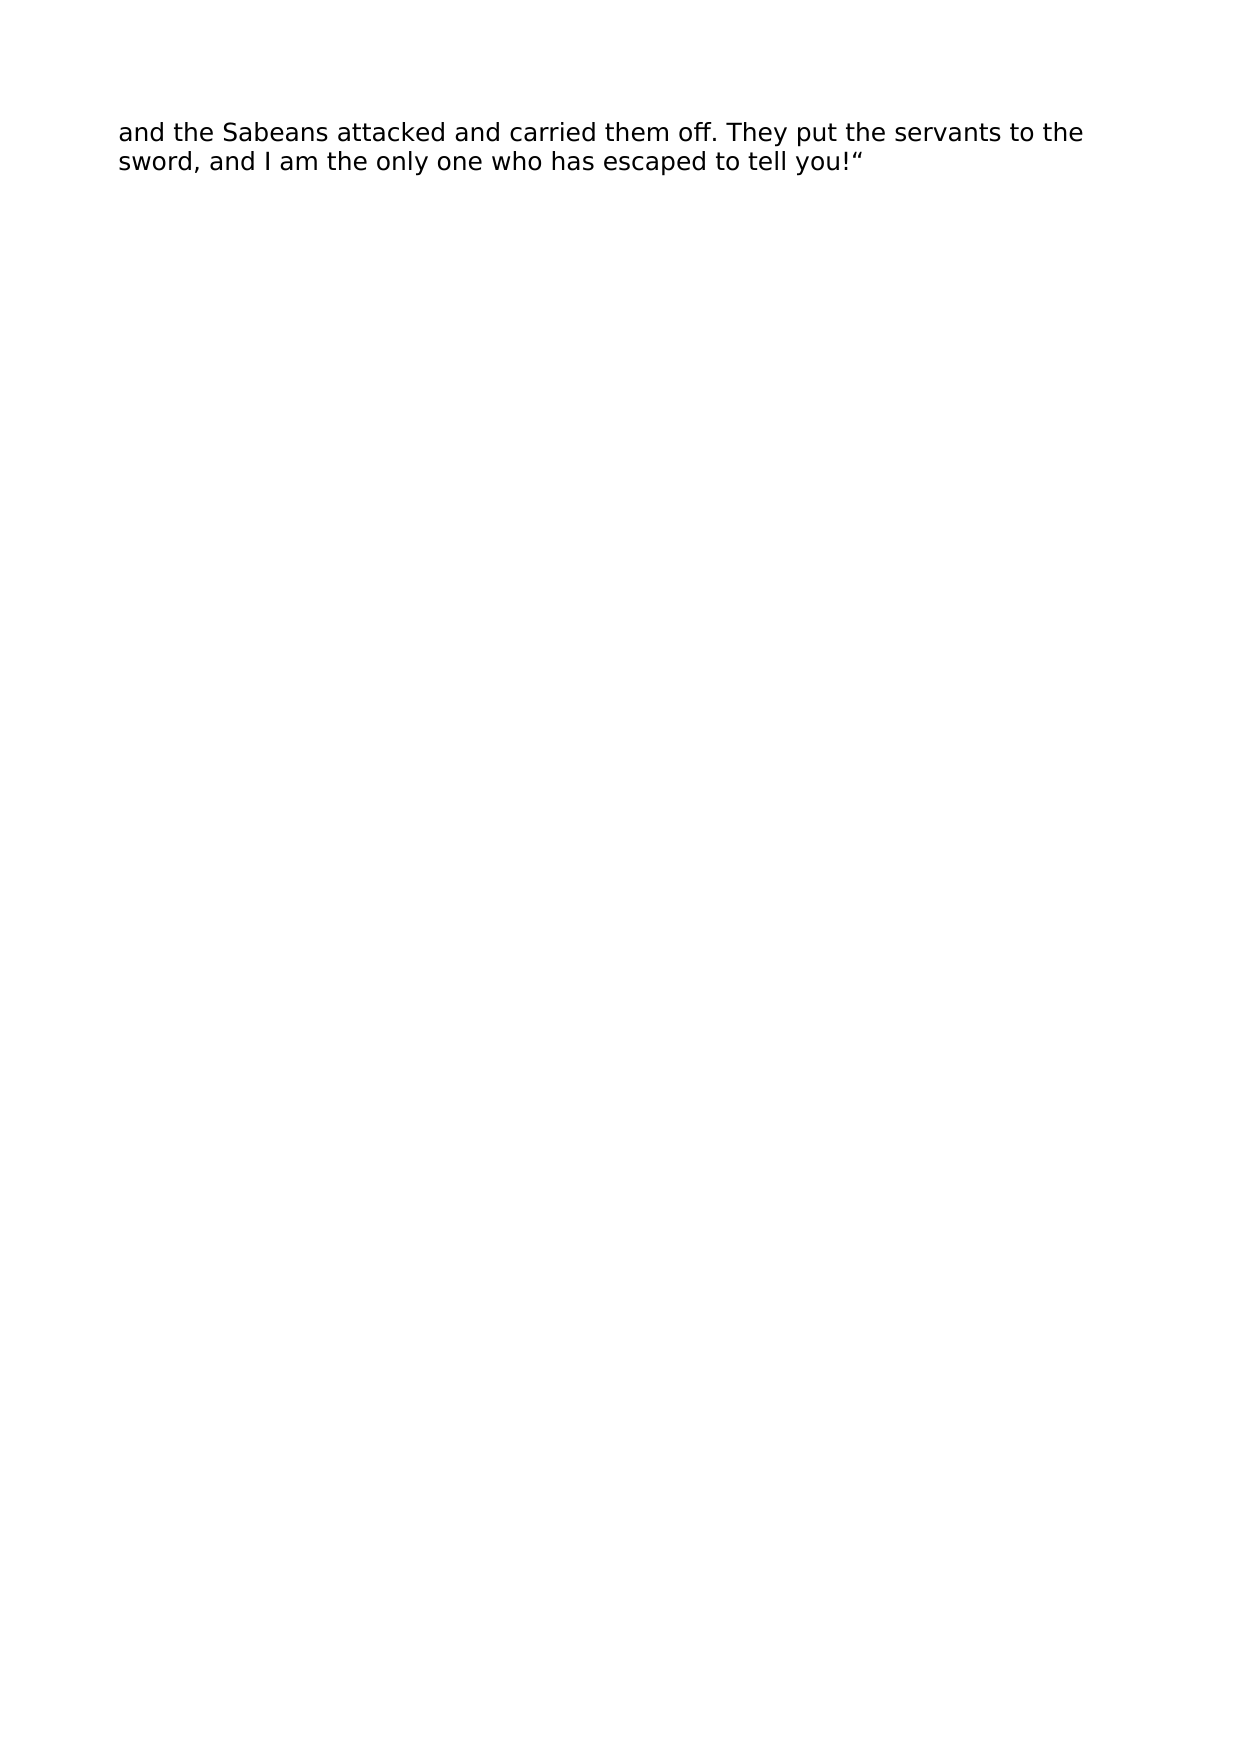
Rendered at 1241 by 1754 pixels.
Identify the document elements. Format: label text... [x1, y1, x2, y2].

text and the Sabeans attacked and carried them off. They put the servants to the sword, and I am the only one who has escaped to tell you!“ [118, 118, 1122, 176]
